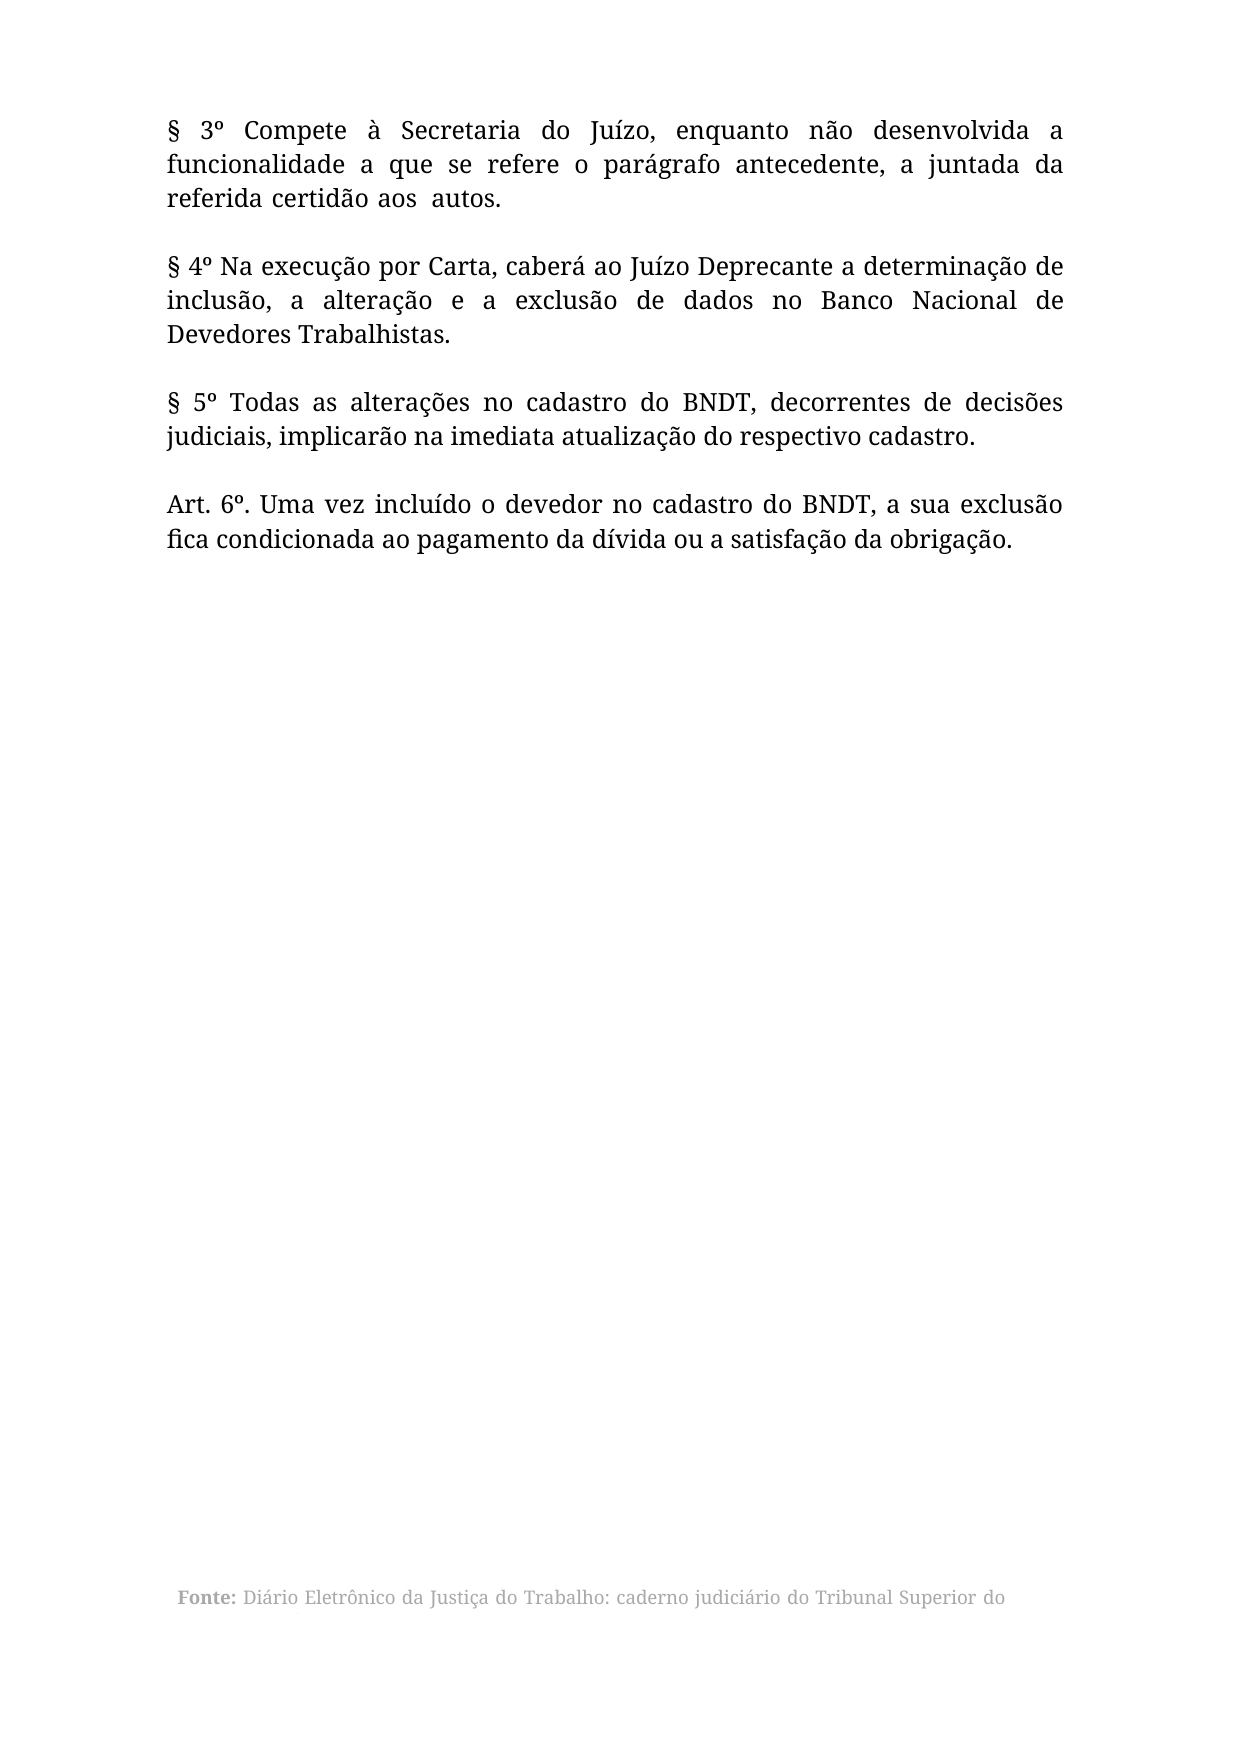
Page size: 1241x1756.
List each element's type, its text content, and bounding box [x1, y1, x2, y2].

text § 5º Todas as alterações no cadastro do BNDT, decorrentes de decisões judiciais, implicarão na imediata atualização do respectivo cadastro. [167, 385, 1064, 453]
text § 4º Na execução por Carta, caberá ao Juízo Deprecante a determinação de inclusão, a alteração e a exclusão de dados no Banco Nacional de Devedores Trabalhistas. [167, 249, 1064, 351]
text § 3º Compete à Secretaria do Juízo, enquanto não desenvolvida a funcionalidade a que se refere o parágrafo antecedente, a juntada da referida certidão aos autos. [167, 112, 1064, 215]
text Art. 6º. Uma vez incluído o devedor no cadastro do BNDT, a sua exclusão fica condicionada ao pagamento da dívida ou a satisfação da obrigação. [167, 487, 1064, 555]
